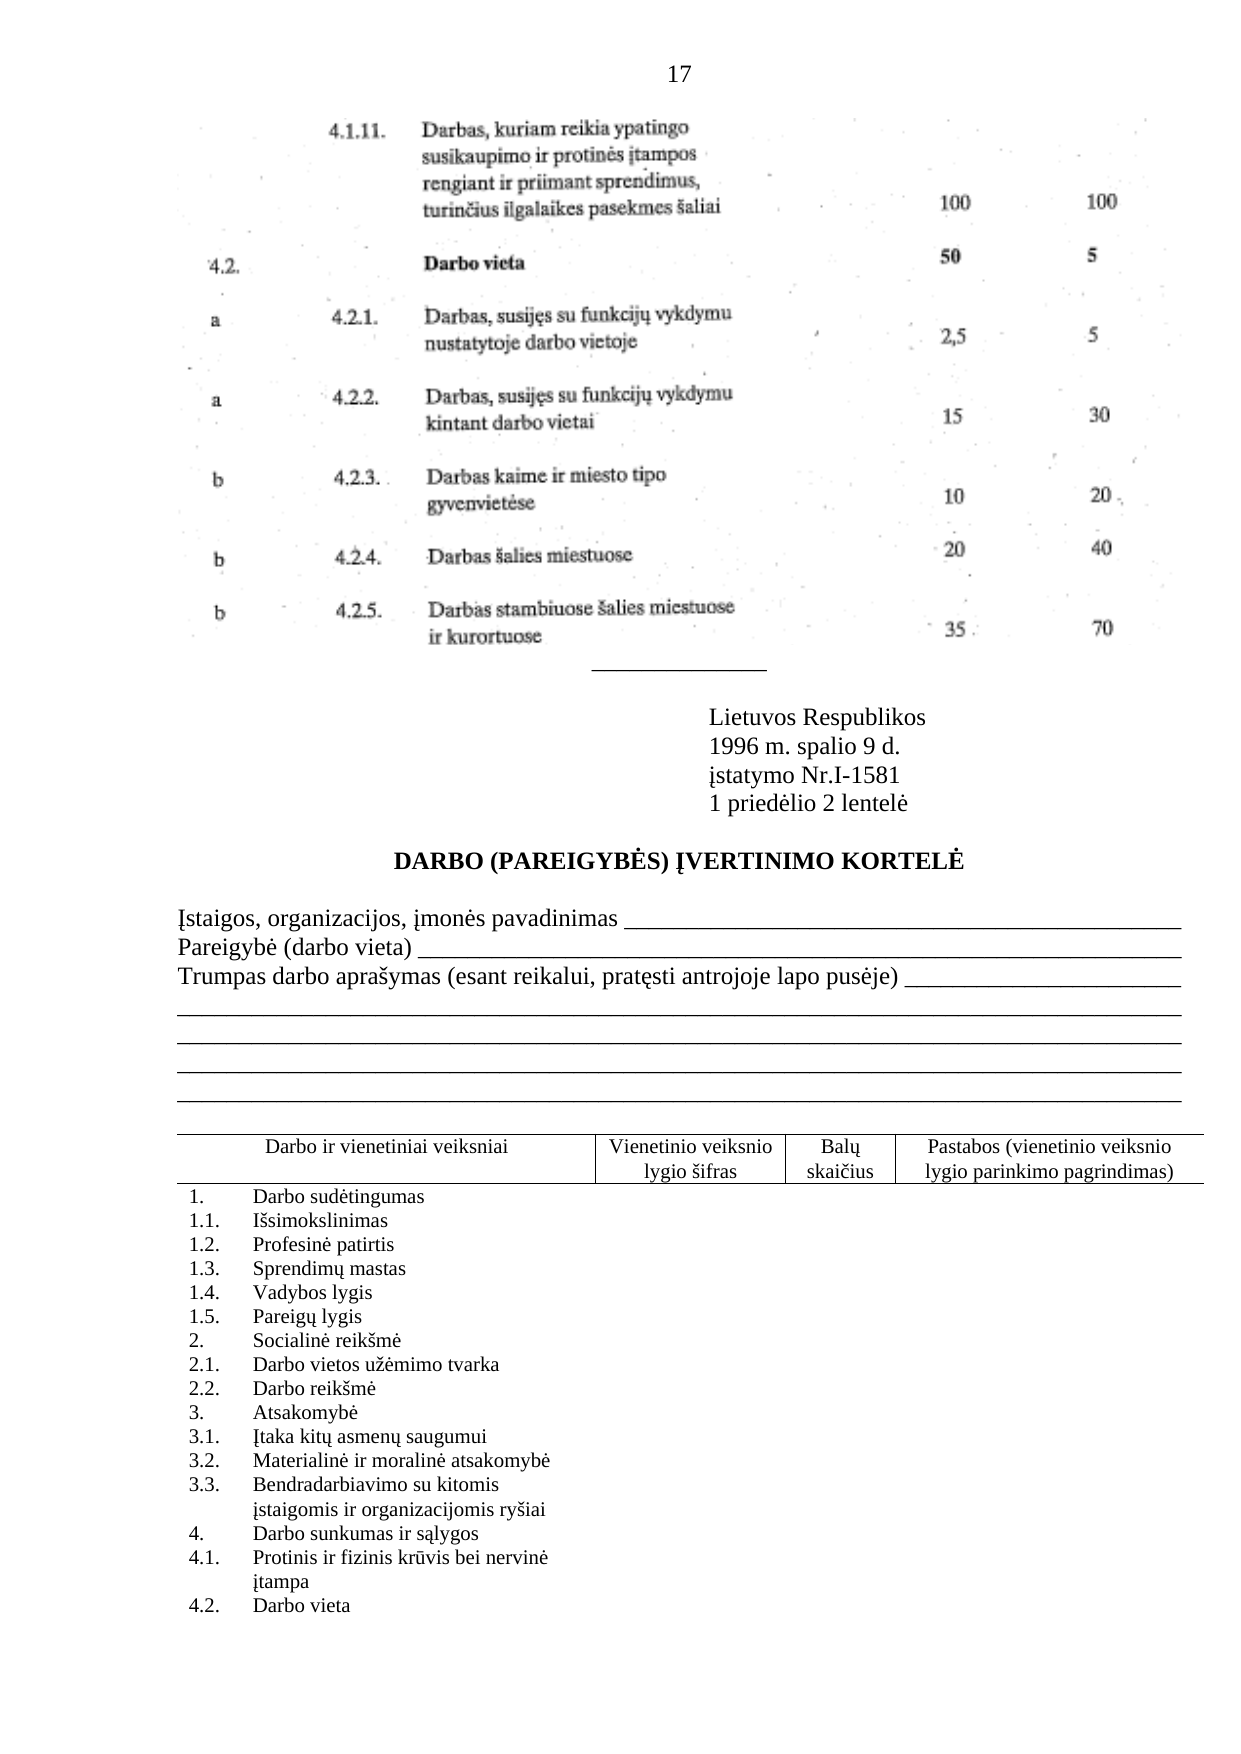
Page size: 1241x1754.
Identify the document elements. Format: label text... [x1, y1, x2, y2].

table_cell [785, 1184, 895, 1208]
table_cell [895, 1304, 1204, 1328]
table_cell Vadybos lygis [241, 1280, 596, 1304]
table_cell [785, 1328, 895, 1352]
table_cell [895, 1545, 1204, 1593]
table_cell 3. [177, 1400, 241, 1424]
table_cell 2.1. [177, 1352, 241, 1376]
table_cell [785, 1545, 895, 1593]
table_cell 2.2. [177, 1376, 241, 1400]
table_cell 1.2. [177, 1232, 241, 1256]
table_cell [596, 1473, 785, 1521]
table_cell [596, 1280, 785, 1304]
table_cell [895, 1448, 1204, 1472]
table_cell [596, 1208, 785, 1232]
table_cell 2. [177, 1328, 241, 1352]
table_cell [895, 1593, 1204, 1617]
table_cell [785, 1593, 895, 1617]
table_cell Darbo sunkumas ir sąlygos [241, 1521, 596, 1544]
table_cell 4.1. [177, 1545, 241, 1593]
table_cell [785, 1473, 895, 1521]
table_cell [596, 1256, 785, 1280]
table_cell Profesinė patirtis [241, 1232, 596, 1256]
table_cell [785, 1400, 895, 1424]
table_cell Darbo vieta [241, 1593, 596, 1617]
table_cell [895, 1400, 1204, 1424]
table_cell [785, 1232, 895, 1256]
table_cell [895, 1208, 1204, 1232]
text Lietuvos Respublikos [177, 702, 1181, 731]
table_cell Bendradarbiavimo su kitomis įstaigomis ir organizacijomis ryšiai [241, 1473, 596, 1521]
text Pareigybė (darbo vieta) [177, 932, 1181, 961]
table_cell Protinis ir fizinis krūvis bei nervinė įtampa [241, 1545, 596, 1593]
text Įstaigos, organizacijos, įmonės pavadinimas [177, 903, 1181, 932]
table_cell [895, 1521, 1204, 1544]
table_cell [895, 1232, 1204, 1256]
table_cell [785, 1256, 895, 1280]
table_cell [596, 1376, 785, 1400]
table_header Vienetinio veiksnio lygio šifras [596, 1135, 785, 1183]
table_cell [785, 1448, 895, 1472]
table_header Darbo ir vienetiniai veiksniai [177, 1135, 595, 1183]
table_cell Darbo sudėtingumas [241, 1184, 596, 1208]
text Trumpas darbo aprašymas (esant reikalui, pratęsti antrojoje lapo pusėje) [177, 961, 1181, 990]
table_cell [785, 1304, 895, 1328]
text 1996 m. spalio 9 d. [177, 731, 1181, 760]
table_cell Socialinė reikšmė [241, 1328, 596, 1352]
table_cell [596, 1521, 785, 1544]
table_cell 3.1. [177, 1424, 241, 1448]
table_cell [596, 1593, 785, 1617]
table_cell [895, 1256, 1204, 1280]
table_cell 1.4. [177, 1280, 241, 1304]
table_cell [785, 1208, 895, 1232]
table_cell [596, 1352, 785, 1376]
text DARBO (PAREIGYBĖS) ĮVERTINIMO KORTELĖ [177, 846, 1181, 875]
table_cell [785, 1280, 895, 1304]
table_cell [895, 1352, 1204, 1376]
table_cell [895, 1376, 1204, 1400]
table_cell [895, 1328, 1204, 1352]
table_cell Atsakomybė [241, 1400, 596, 1424]
table_cell [895, 1424, 1204, 1448]
table_cell Darbo reikšmė [241, 1376, 596, 1400]
table_cell [596, 1184, 785, 1208]
table_cell 4.2. [177, 1593, 241, 1617]
table_cell [785, 1424, 895, 1448]
table_header Balų skaičius [786, 1135, 895, 1183]
table_cell [895, 1473, 1204, 1521]
table_cell Materialinė ir moralinė atsakomybė [241, 1448, 596, 1472]
table_header Pastabos (vienetinio veiksnio lygio parinkimo pagrindimas) [896, 1135, 1204, 1183]
table_cell Pareigų lygis [241, 1304, 596, 1328]
table_cell [785, 1376, 895, 1400]
table_cell 1.3. [177, 1256, 241, 1280]
text įstatymo Nr.I-1581 [177, 760, 1181, 788]
table_cell 1.1. [177, 1208, 241, 1232]
table_cell [596, 1232, 785, 1256]
table_cell Įtaka kitų asmenų saugumui [241, 1424, 596, 1448]
table_cell [596, 1448, 785, 1472]
table_cell 1.5. [177, 1304, 241, 1328]
table_cell Darbo vietos užėmimo tvarka [241, 1352, 596, 1376]
table_cell [596, 1328, 785, 1352]
table_cell [895, 1280, 1204, 1304]
table_cell 3.2. [177, 1448, 241, 1472]
table_cell [596, 1400, 785, 1424]
table_cell 4. [177, 1521, 241, 1544]
text ______________ [177, 645, 1181, 673]
table_cell 1. [177, 1184, 241, 1208]
table_cell Sprendimų mastas [241, 1256, 596, 1280]
table_cell [596, 1304, 785, 1328]
table_cell [785, 1352, 895, 1376]
table_cell [596, 1545, 785, 1593]
table_cell [785, 1521, 895, 1544]
text 1 priedėlio 2 lentelė [177, 788, 1181, 817]
table_cell Išsimokslinimas [241, 1208, 596, 1232]
table_cell [596, 1424, 785, 1448]
table_cell 3.3. [177, 1473, 241, 1521]
table_cell [895, 1184, 1204, 1208]
